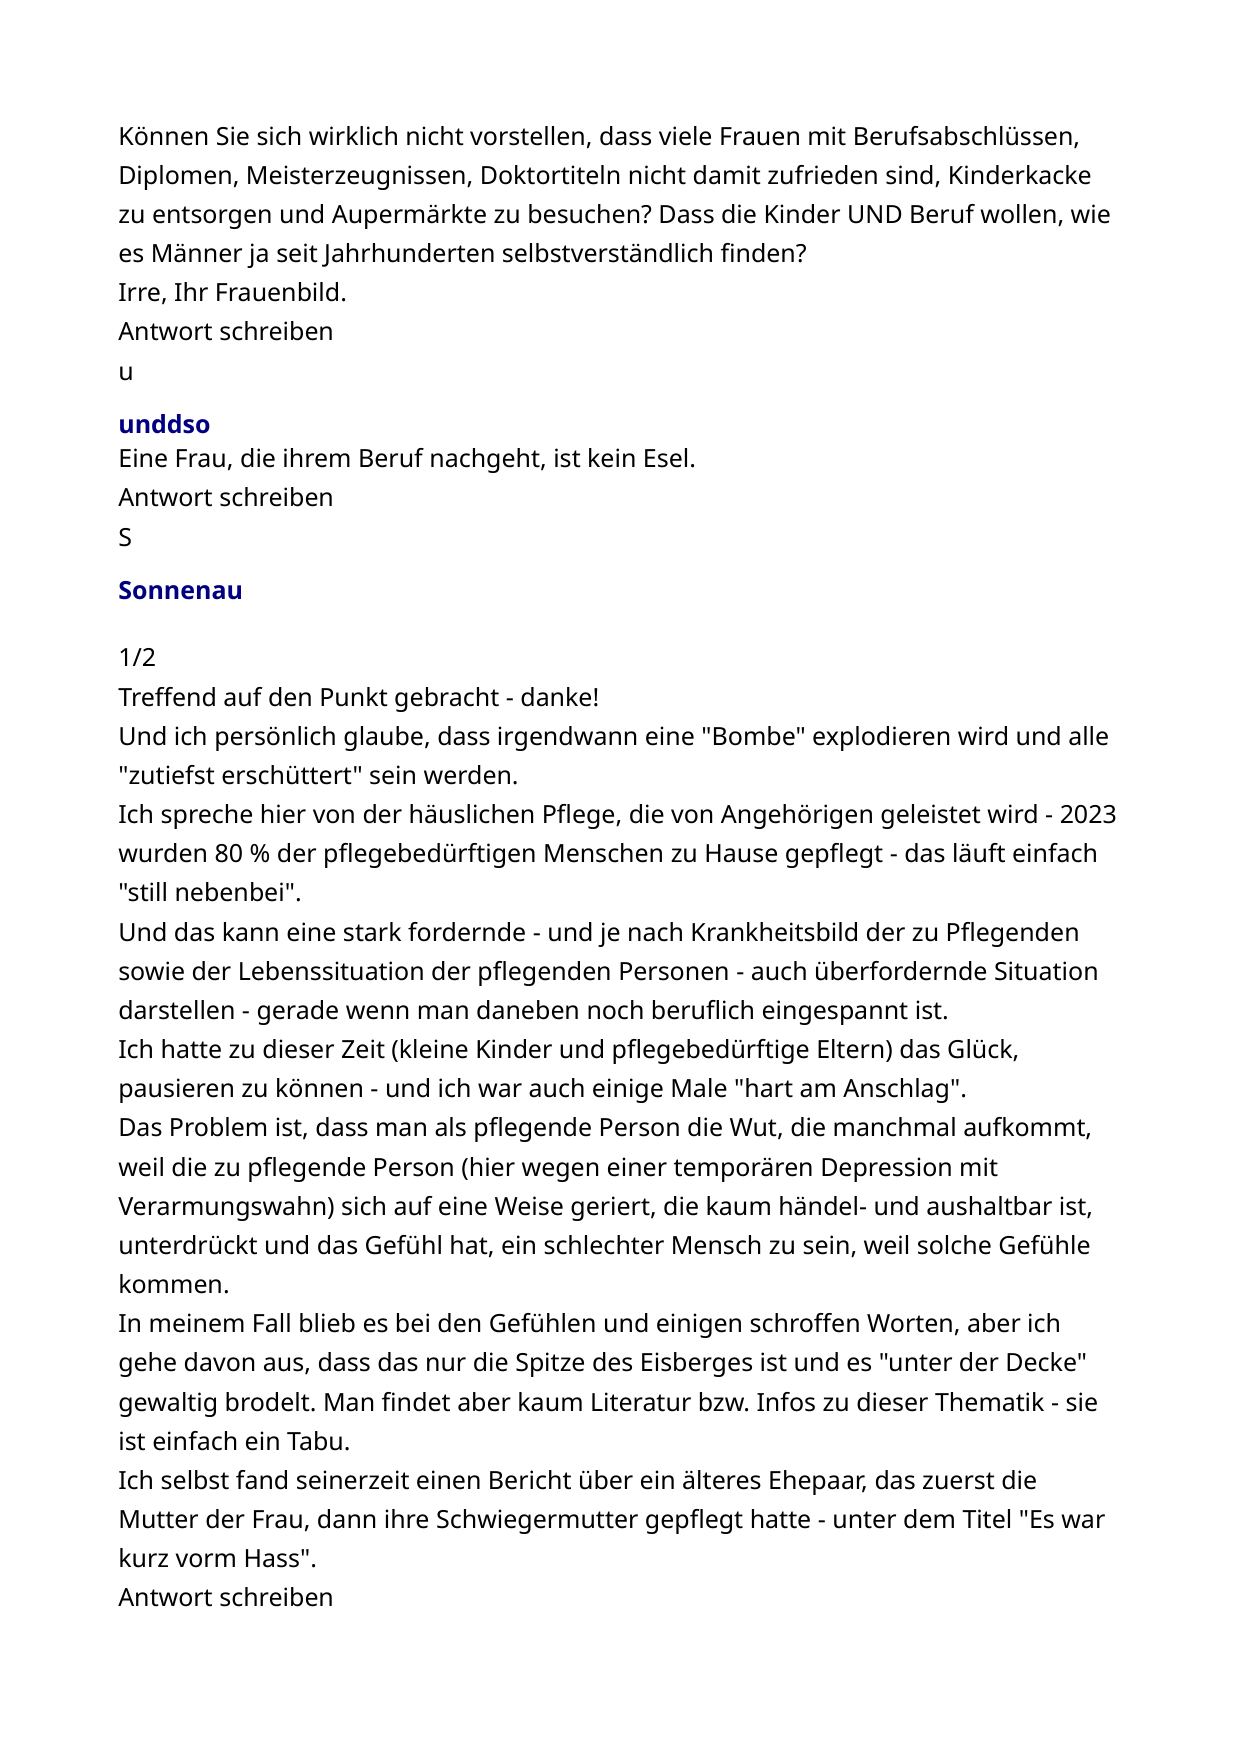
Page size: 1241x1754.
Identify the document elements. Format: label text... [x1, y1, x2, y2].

text u [118, 353, 1122, 387]
text 1/2 [118, 640, 1122, 674]
text Ich hatte zu dieser Zeit (kleine Kinder und pflegebedürftige Eltern) das Glück, pausieren zu können - und ich war auch einige Male "hart am Anschlag". [118, 1032, 1122, 1105]
text Antwort schreiben [118, 314, 1122, 348]
text In meinem Fall blieb es bei den Gefühlen und einigen schroffen Worten, aber ich gehe davon aus, dass das nur die Spitze des Eisberges ist und es "unter der Decke" gewaltig brodelt. Man findet aber kaum Literatur bzw. Infos zu dieser Thematik - sie ist einfach ein Tabu. [118, 1306, 1122, 1457]
text Und das kann eine stark fordernde - und je nach Krankheitsbild der zu Pflegenden sowie der Lebenssituation der pflegenden Personen - auch überfordernde Situation darstellen - gerade wenn man daneben noch beruflich eingespannt ist. [118, 914, 1122, 1027]
text Treffend auf den Punkt gebracht - danke! [118, 679, 1122, 713]
subtitle unddso [118, 407, 1122, 441]
text Und ich persönlich glaube, dass irgendwann eine "Bombe" explodieren wird und alle "zutiefst erschüttert" sein werden. [118, 718, 1122, 792]
text Antwort schreiben [118, 1580, 1122, 1614]
text Eine Frau, die ihrem Beruf nachgeht, ist kein Esel. [118, 441, 1122, 475]
subtitle Sonnenau [118, 573, 1122, 607]
text Ich selbst fand seinerzeit einen Bericht über ein älteres Ehepaar, das zuerst die Mutter der Frau, dann ihre Schwiegermutter gepflegt hatte - unter dem Titel "Es war kurz vorm Hass". [118, 1463, 1122, 1575]
text S [118, 519, 1122, 553]
text Antwort schreiben [118, 480, 1122, 514]
text Ich spreche hier von der häuslichen Pflege, die von Angehörigen geleistet wird - 2023 wurden 80 % der pflegebedürftigen Menschen zu Hause gepflegt - das läuft einfach "still nebenbei". [118, 797, 1122, 909]
text Irre, Ihr Frauenbild. [118, 275, 1122, 309]
text Können Sie sich wirklich nicht vorstellen, dass viele Frauen mit Berufsabschlüssen, Diplomen, Meisterzeugnissen, Doktortiteln nicht damit zufrieden sind, Kinderkacke zu entsorgen und Aupermärkte zu besuchen? Dass die Kinder UND Beruf wollen, wie es Männer ja seit Jahrhunderten selbstverständlich finden? [118, 118, 1122, 270]
text Das Problem ist, dass man als pflegende Person die Wut, die manchmal aufkommt, weil die zu pflegende Person (hier wegen einer temporären Depression mit Verarmungswahn) sich auf eine Weise geriert, die kaum händel- und aushaltbar ist, unterdrückt und das Gefühl hat, ein schlechter Mensch zu sein, weil solche Gefühle kommen. [118, 1110, 1122, 1301]
